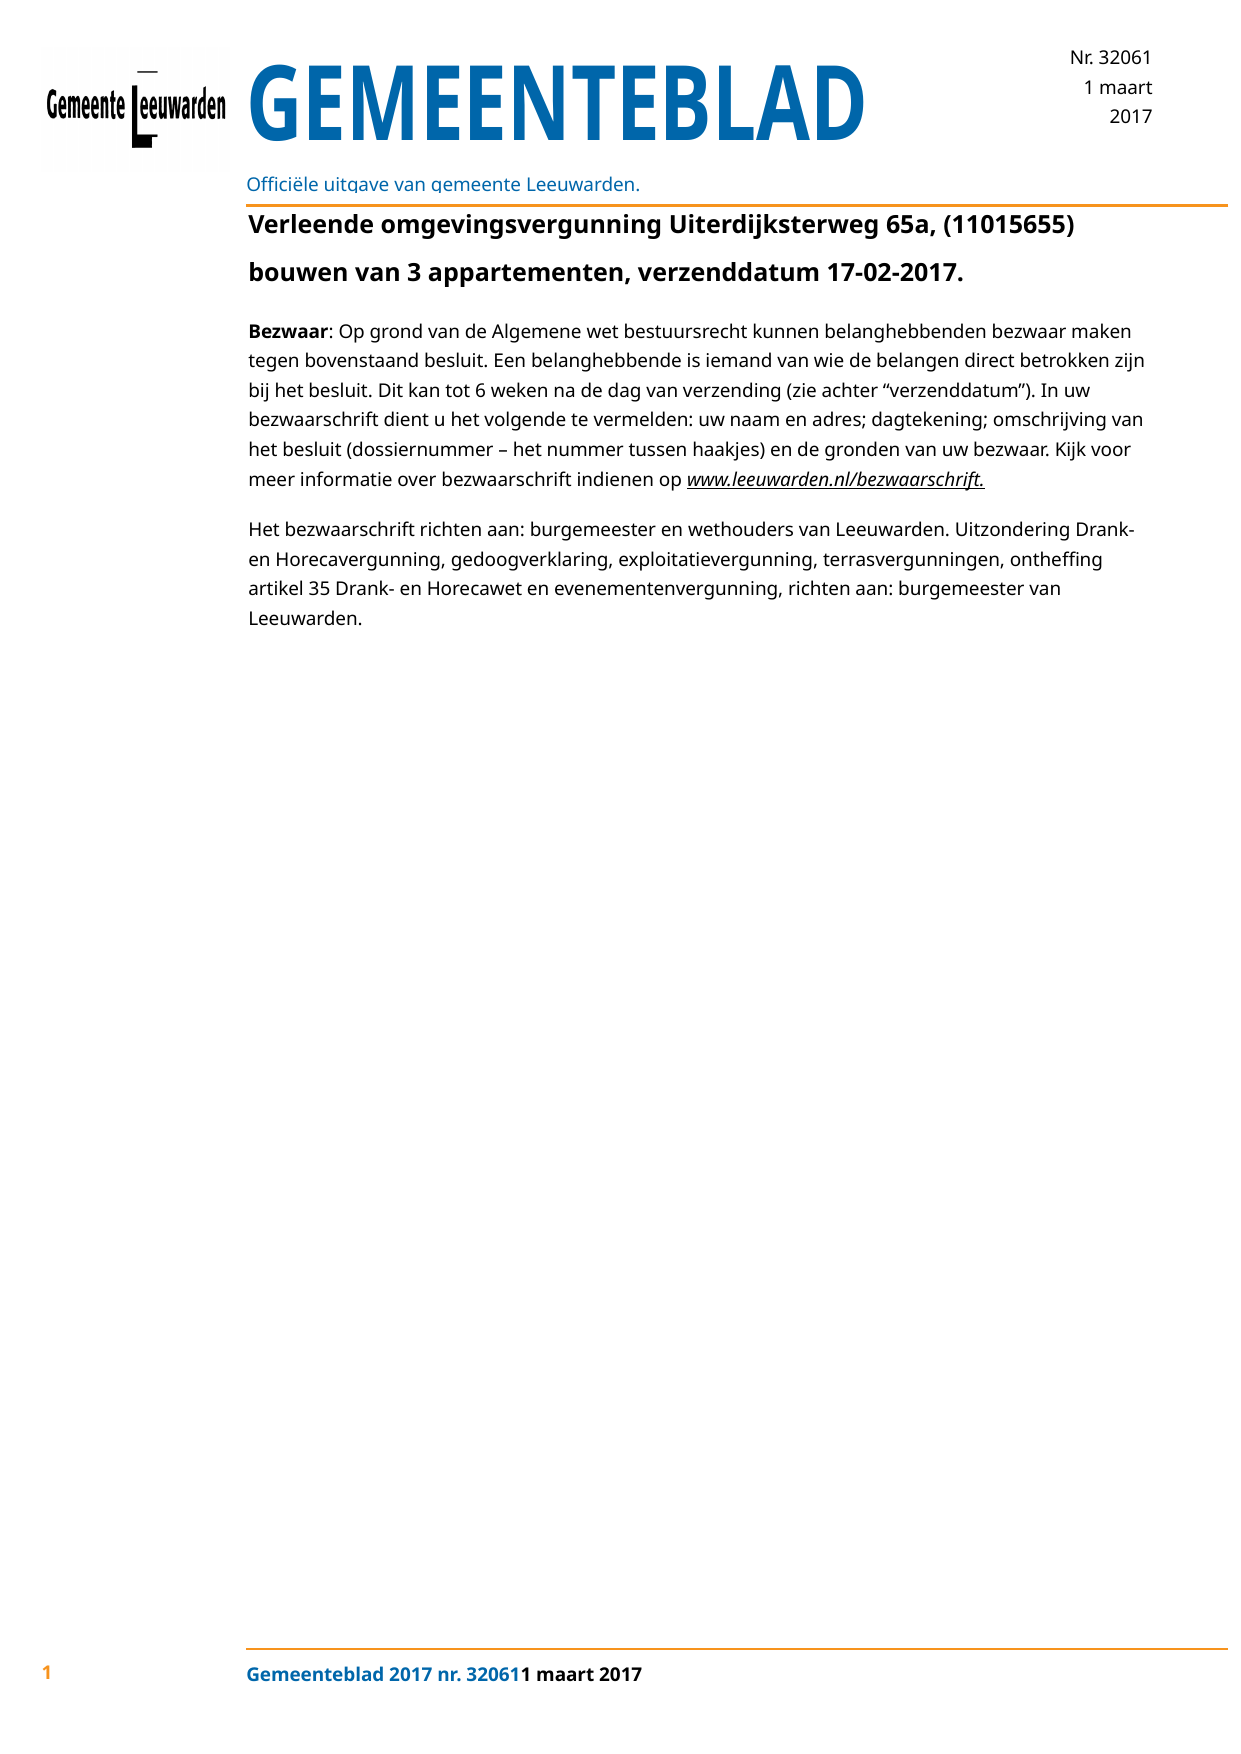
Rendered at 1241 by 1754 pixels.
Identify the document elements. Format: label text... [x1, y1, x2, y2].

text Het bezwaarschrift richten aan: burgemeester en wethouders van Leeuwarden. Uitzondering Drank- en Horecavergunning, gedoogverklaring, exploitatievergunning, terrasvergunningen, ontheffing artikel 35 Drank- en Horecawet en evenementenvergunning, richten aan: burgemeester van Leeuwarden. [248, 516, 1152, 631]
text Verleende omgevingsvergunning Uiterdijksterweg 65a, (11015655) bouwen van 3 appartementen, verzenddatum 17-02-2017. [248, 207, 1152, 288]
text Bezwaar: Op grond van de Algemene wet bestuursrecht kunnen belanghebbenden bezwaar maken tegen bovenstaand besluit. Een belanghebbende is iemand van wie de belangen direct betrokken zijn bij het besluit. Dit kan tot 6 weken na de dag van verzending (zie achter “verzenddatum”). In uw bezwaarschrift dient u het volgende te vermelden: uw naam en adres; dagtekening; omschrijving van het besluit (dossiernummer – het nummer tussen haakjes) en de gronden van uw bezwaar. Kijk voor meer informatie over bezwaarschrift indienen op www.leeuwarden.nl/bezwaarschrift. [248, 318, 1152, 492]
picture [41, 47, 231, 172]
